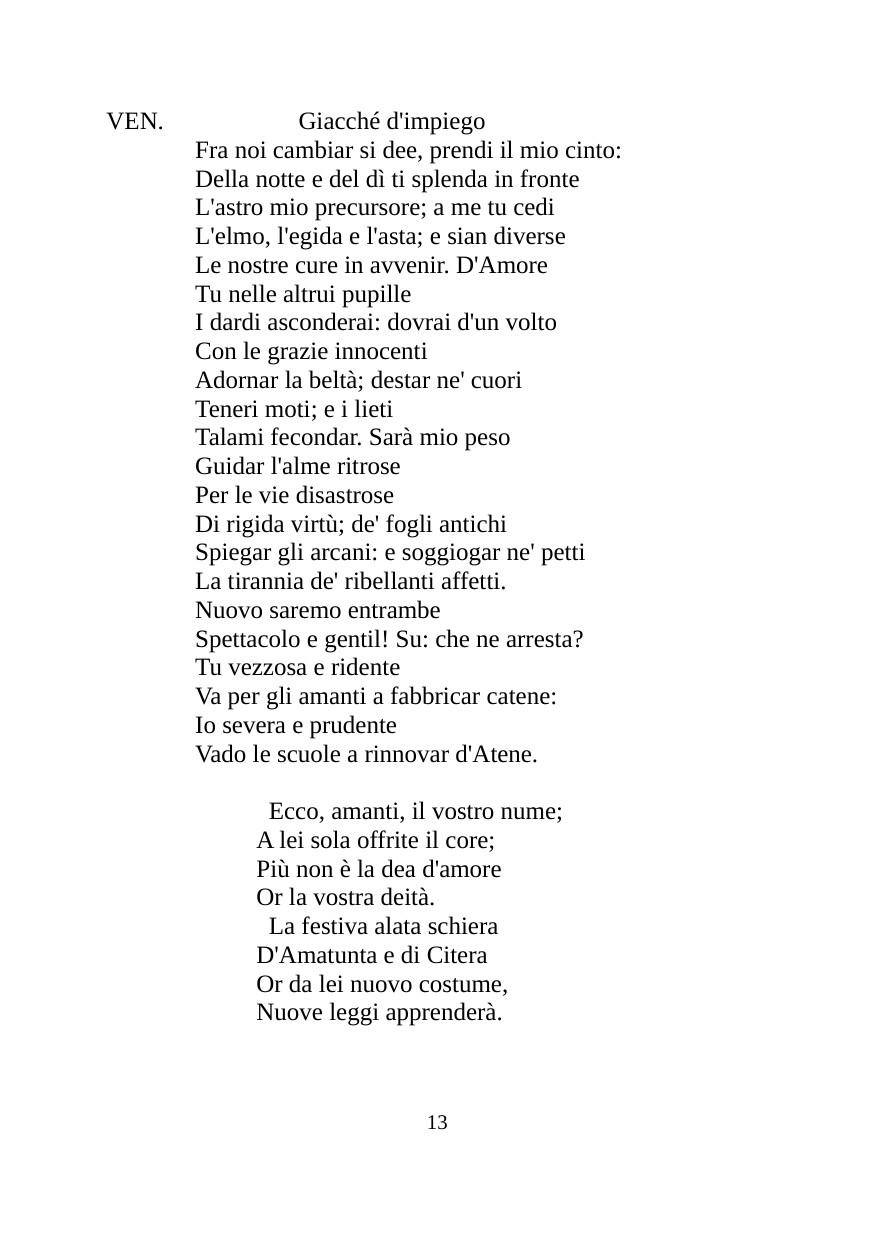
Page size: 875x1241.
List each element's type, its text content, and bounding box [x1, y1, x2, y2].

text Talami fecondar. Sarà mio peso [106, 422, 768, 451]
text Guidar l'alme ritrose [106, 451, 768, 480]
text Io severa e prudente [106, 710, 768, 739]
text Di rigida virtù; de' fogli antichi [106, 509, 768, 537]
text VEN. Giacché d'impiego [106, 106, 768, 135]
text Spiegar gli arcani: e soggiogar ne' petti [106, 537, 768, 566]
text Adornar la beltà; destar ne' cuori [106, 365, 768, 394]
text Spettacolo e gentil! Su: che ne arresta? [106, 624, 768, 652]
text Tu nelle altrui pupille [106, 279, 768, 307]
text Teneri moti; e i lieti [106, 394, 768, 422]
text L'astro mio precursore; a me tu cedi [106, 192, 768, 221]
text D'Amatunta e di Citera [256, 940, 768, 969]
text Fra noi cambiar si dee, prendi il mio cinto: [106, 135, 768, 164]
text A lei sola offrite il core; [256, 825, 768, 854]
text La festiva alata schiera [269, 911, 768, 940]
text L'elmo, l'egida e l'asta; e sian diverse [106, 221, 768, 250]
text I dardi asconderai: dovrai d'un volto [106, 307, 768, 336]
text Or la vostra deità. [256, 882, 768, 911]
text Più non è la dea d'amore [256, 854, 768, 882]
text Tu vezzosa e ridente [106, 652, 768, 681]
text Va per gli amanti a fabbricar catene: [106, 681, 768, 710]
text La tirannia de' ribellanti affetti. [106, 566, 768, 595]
text Nuove leggi apprenderà. [256, 997, 768, 1026]
text Nuovo saremo entrambe [106, 595, 768, 624]
text Della notte e del dì ti splenda in fronte [106, 164, 768, 192]
text Or da lei nuovo costume, [256, 969, 768, 997]
text Vado le scuole a rinnovar d'Atene. [106, 739, 768, 767]
text Ecco, amanti, il vostro nume; [269, 796, 768, 825]
text Per le vie disastrose [106, 480, 768, 509]
text Con le grazie innocenti [106, 336, 768, 365]
text Le nostre cure in avvenir. D'Amore [106, 250, 768, 279]
